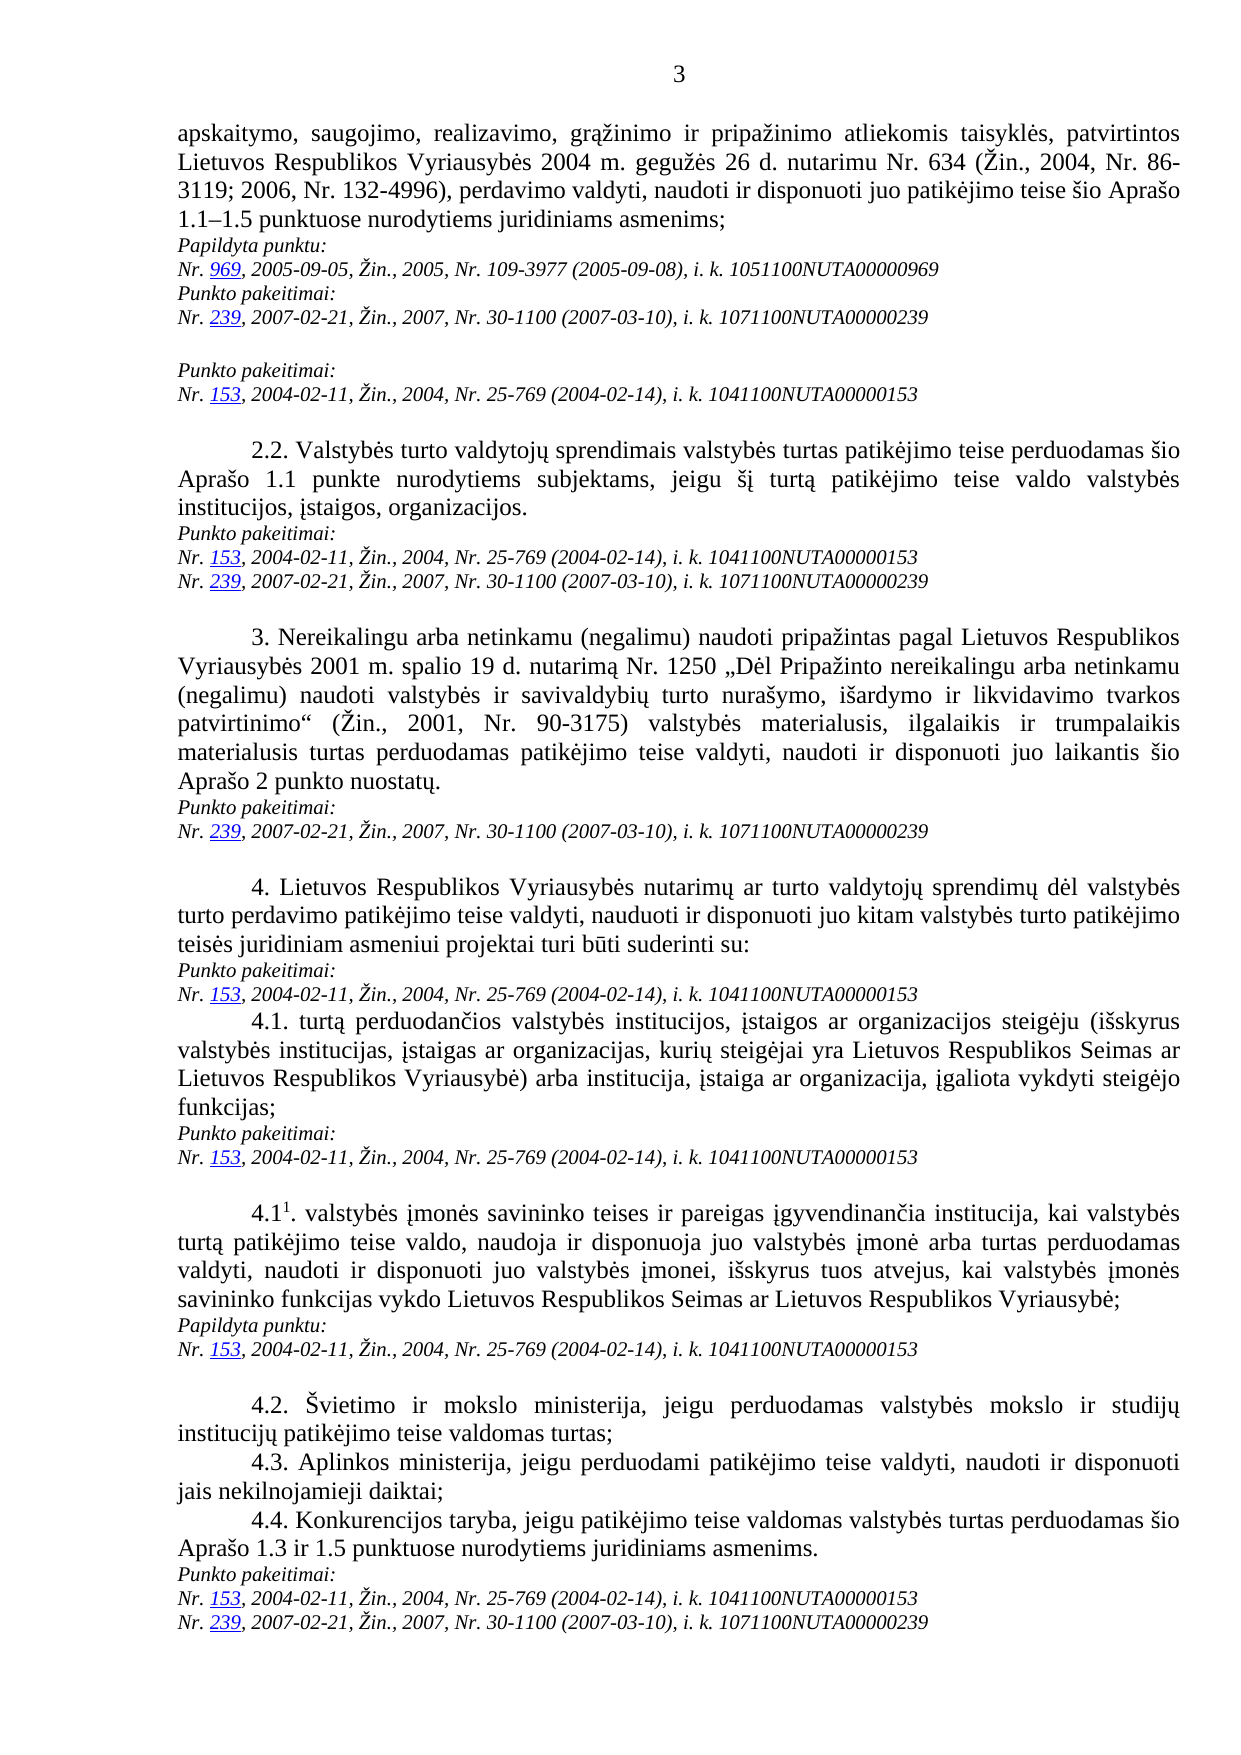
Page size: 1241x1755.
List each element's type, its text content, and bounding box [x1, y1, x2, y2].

text Nr. 153, 2004-02-11, Žin., 2004, Nr. 25-769 (2004-02-14), i. k. 1041100NUTA00000153 [177, 545, 1181, 569]
text Nr. 239, 2007-02-21, Žin., 2007, Nr. 30-1100 (2007-03-10), i. k. 1071100NUTA00000239 [177, 819, 1181, 843]
text Papildyta punktu: [177, 1313, 1181, 1337]
text Nr. 153, 2004-02-11, Žin., 2004, Nr. 25-769 (2004-02-14), i. k. 1041100NUTA00000153 [177, 1145, 1181, 1169]
text Nr. 153, 2004-02-11, Žin., 2004, Nr. 25-769 (2004-02-14), i. k. 1041100NUTA00000153 [177, 982, 1181, 1006]
text Punkto pakeitimai: [177, 1121, 1181, 1145]
text Punkto pakeitimai: [177, 281, 1181, 305]
text Punkto pakeitimai: [177, 521, 1181, 545]
text Punkto pakeitimai: [177, 358, 1181, 382]
text Punkto pakeitimai: [177, 795, 1181, 819]
text Nr. 153, 2004-02-11, Žin., 2004, Nr. 25-769 (2004-02-14), i. k. 1041100NUTA00000153 [177, 382, 1181, 406]
text 4.1. turtą perduodančios valstybės institucijos, įstaigos ar organizacijos steigėju (išskyrus valstybės institucijas, įstaigas ar organizacijas, kurių steigėjai yra Lietuvos Respublikos Seimas ar Lietuvos Respublikos Vyriausybė) arba institucija, įstaiga ar organizacija, įgaliota vykdyti steigėjo funkcijas; [177, 1006, 1181, 1121]
text 2.2. Valstybės turto valdytojų sprendimais valstybės turtas patikėjimo teise perduodamas šio Aprašo 1.1 punkte nurodytiems subjektams, jeigu šį turtą patikėjimo teise valdo valstybės institucijos, įstaigos, organizacijos. [177, 435, 1181, 521]
text Nr. 153, 2004-02-11, Žin., 2004, Nr. 25-769 (2004-02-14), i. k. 1041100NUTA00000153 [177, 1337, 1181, 1361]
text apskaitymo, saugojimo, realizavimo, grąžinimo ir pripažinimo atliekomis taisyklės, patvirtintos Lietuvos Respublikos Vyriausybės 2004 m. gegužės 26 d. nutarimu Nr. 634 (Žin., 2004, Nr. 86-3119; 2006, Nr. 132-4996), perdavimo valdyti, naudoti ir disponuoti juo patikėjimo teise šio Aprašo 1.1–1.5 punktuose nurodytiems juridiniams asmenims; [177, 118, 1181, 233]
text 4.11. valstybės įmonės savininko teises ir pareigas įgyvendinančia institucija, kai valstybės turtą patikėjimo teise valdo, naudoja ir disponuoja juo valstybės įmonė arba turtas perduodamas valdyti, naudoti ir disponuoti juo valstybės įmonei, išskyrus tuos atvejus, kai valstybės įmonės savininko funkcijas vykdo Lietuvos Respublikos Seimas ar Lietuvos Respublikos Vyriausybė; [177, 1198, 1181, 1313]
text 4.3. Aplinkos ministerija, jeigu perduodami patikėjimo teise valdyti, naudoti ir disponuoti jais nekilnojamieji daiktai; [177, 1447, 1181, 1505]
text 3. Nereikalingu arba netinkamu (negalimu) naudoti pripažintas pagal Lietuvos Respublikos Vyriausybės 2001 m. spalio 19 d. nutarimą Nr. 1250 „Dėl Pripažinto nereikalingu arba netinkamu (negalimu) naudoti valstybės ir savivaldybių turto nurašymo, išardymo ir likvidavimo tvarkos patvirtinimo“ (Žin., 2001, Nr. 90-3175) valstybės materialusis, ilgalaikis ir trumpalaikis materialusis turtas perduodamas patikėjimo teise valdyti, naudoti ir disponuoti juo laikantis šio Aprašo 2 punkto nuostatų. [177, 622, 1181, 795]
text Nr. 153, 2004-02-11, Žin., 2004, Nr. 25-769 (2004-02-14), i. k. 1041100NUTA00000153 [177, 1586, 1181, 1610]
text Nr. 239, 2007-02-21, Žin., 2007, Nr. 30-1100 (2007-03-10), i. k. 1071100NUTA00000239 [177, 305, 1181, 329]
text Punkto pakeitimai: [177, 1562, 1181, 1586]
text 4. Lietuvos Respublikos Vyriausybės nutarimų ar turto valdytojų sprendimų dėl valstybės turto perdavimo patikėjimo teise valdyti, nauduoti ir disponuoti juo kitam valstybės turto patikėjimo teisės juridiniam asmeniui projektai turi būti suderinti su: [177, 872, 1181, 958]
text Punkto pakeitimai: [177, 958, 1181, 982]
text Nr. 969, 2005-09-05, Žin., 2005, Nr. 109-3977 (2005-09-08), i. k. 1051100NUTA00000969 [177, 257, 1181, 281]
text Papildyta punktu: [177, 233, 1181, 257]
text 4.4. Konkurencijos taryba, jeigu patikėjimo teise valdomas valstybės turtas perduodamas šio Aprašo 1.3 ir 1.5 punktuose nurodytiems juridiniams asmenims. [177, 1505, 1181, 1562]
text Nr. 239, 2007-02-21, Žin., 2007, Nr. 30-1100 (2007-03-10), i. k. 1071100NUTA00000239 [177, 1610, 1181, 1634]
text Nr. 239, 2007-02-21, Žin., 2007, Nr. 30-1100 (2007-03-10), i. k. 1071100NUTA00000239 [177, 569, 1181, 593]
text 4.2. Švietimo ir mokslo ministerija, jeigu perduodamas valstybės mokslo ir studijų institucijų patikėjimo teise valdomas turtas; [177, 1390, 1181, 1447]
